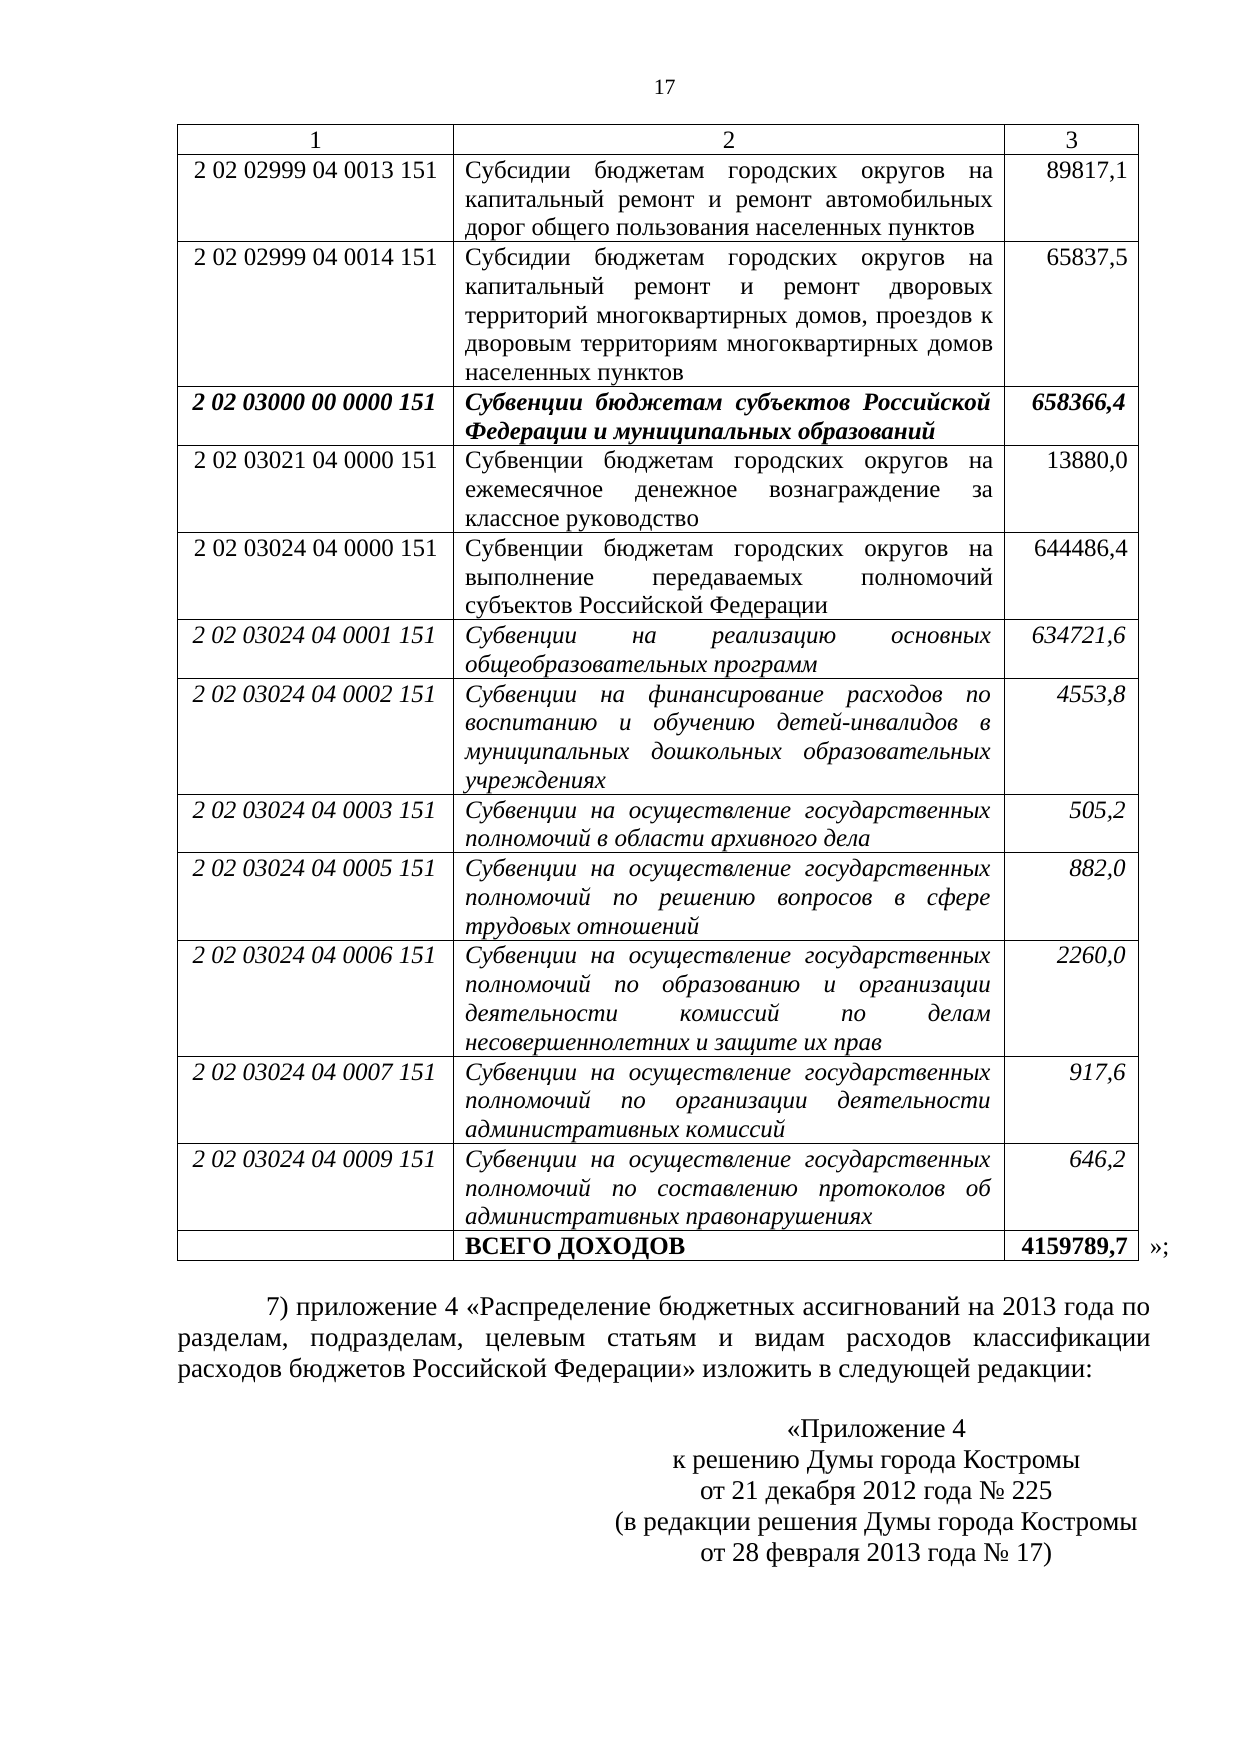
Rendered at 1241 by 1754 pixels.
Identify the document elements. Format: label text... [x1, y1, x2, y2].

table_cell 13880,0 [1005, 446, 1138, 532]
table_cell Субвенции бюджетам субъектов Российской Федерации и муниципальных образований [454, 387, 1004, 444]
table_cell Субвенции на осуществление государственных полномочий по организации деятельности административных комиссий [454, 1057, 1004, 1143]
table_header 1 [178, 125, 453, 154]
table_cell [1139, 1143, 1187, 1230]
table_cell Субвенции на осуществление государственных полномочий по решению вопросов в сфере трудовых отношений [454, 853, 1004, 939]
table_cell 4159789,7 [1005, 1231, 1138, 1260]
table_cell 2 02 02999 04 0013 151 [178, 155, 453, 241]
table_cell 2 02 03024 04 0005 151 [178, 853, 453, 939]
table_cell Субвенции на реализацию основных общеобразовательных программ [454, 620, 1004, 678]
table_cell [1139, 678, 1187, 794]
table_cell 2 02 03024 04 0003 151 [178, 795, 453, 852]
table_cell 2 02 03000 00 0000 151 [178, 387, 453, 444]
text 7) приложение 4 «Распределение бюджетных ассигнований на 2013 года по разделам, подразделам, целевым статьям и видам расходов классификации расходов бюджетов Российской Федерации» изложить в следующей редакции: [177, 1290, 1152, 1383]
table_cell Субвенции бюджетам городских округов на выполнение передаваемых полномочий субъектов Российской Федерации [454, 533, 1004, 619]
table_cell 2 02 03024 04 0002 151 [178, 679, 453, 794]
table_cell 2 02 03024 04 0000 151 [178, 533, 453, 619]
table_cell [1139, 241, 1187, 386]
table_cell [1139, 1056, 1187, 1143]
table_cell Субвенции на осуществление государственных полномочий в области архивного дела [454, 795, 1004, 852]
table_cell 4553,8 [1005, 679, 1138, 794]
table_cell 658366,4 [1005, 387, 1138, 444]
table_cell 2 02 03024 04 0001 151 [178, 620, 453, 678]
table_cell 65837,5 [1005, 242, 1138, 386]
table_cell [1139, 940, 1187, 1056]
table_cell 2 02 02999 04 0014 151 [178, 242, 453, 386]
table_header 2 [454, 125, 1004, 154]
table_cell ВСЕГО ДОХОДОВ [454, 1231, 1004, 1260]
table_cell 2 02 03021 04 0000 151 [178, 446, 453, 532]
table_cell Субвенции на осуществление государственных полномочий по образованию и организации деятельности комиссий по делам несовершеннолетних и защите их прав [454, 941, 1004, 1056]
table_cell [1139, 386, 1187, 444]
table_cell 634721,6 [1005, 620, 1138, 678]
table_cell 505,2 [1005, 795, 1138, 852]
table_cell [1139, 794, 1187, 852]
table_cell [178, 1231, 453, 1260]
table_cell 917,6 [1005, 1057, 1138, 1143]
table_cell [1139, 619, 1187, 678]
table_header [1139, 124, 1187, 154]
table_cell 89817,1 [1005, 155, 1138, 241]
table_cell Субсидии бюджетам городских округов на капитальный ремонт и ремонт автомобильных дорог общего пользования населенных пунктов [454, 155, 1004, 241]
table_cell 2 02 03024 04 0006 151 [178, 941, 453, 1056]
table_cell 2 02 03024 04 0009 151 [178, 1144, 453, 1230]
table_cell 644486,4 [1005, 533, 1138, 619]
table_cell Субвенции на финансирование расходов по воспитанию и обучению детей-инвалидов в муниципальных дошкольных образовательных учреждениях [454, 679, 1004, 794]
table_cell Субвенции на осуществление государственных полномочий по составлению протоколов об административных правонарушениях [454, 1144, 1004, 1230]
table_cell Субвенции бюджетам городских округов на ежемесячное денежное вознаграждение за классное руководство [454, 446, 1004, 532]
table_header «Приложение 4 к решению Думы города Костромы от 21 декабря 2012 года № 225 (в редакции решения Думы города Костромы от 28 февраля 2013 года № 17) [565, 1412, 1170, 1568]
table_cell Субсидии бюджетам городских округов на капитальный ремонт и ремонт дворовых территорий многоквартирных домов, проездов к дворовым территориям многоквартирных домов населенных пунктов [454, 242, 1004, 386]
table_cell [1139, 154, 1187, 241]
table_cell [1139, 532, 1187, 619]
table_cell 2260,0 [1005, 941, 1138, 1056]
table_cell »; [1139, 1230, 1187, 1260]
table_cell 646,2 [1005, 1144, 1138, 1230]
table_cell 882,0 [1005, 853, 1138, 939]
table_cell [1139, 852, 1187, 939]
table_header [155, 1412, 565, 1568]
table_cell [1139, 445, 1187, 532]
table_cell 2 02 03024 04 0007 151 [178, 1057, 453, 1143]
table_header 3 [1005, 125, 1138, 154]
